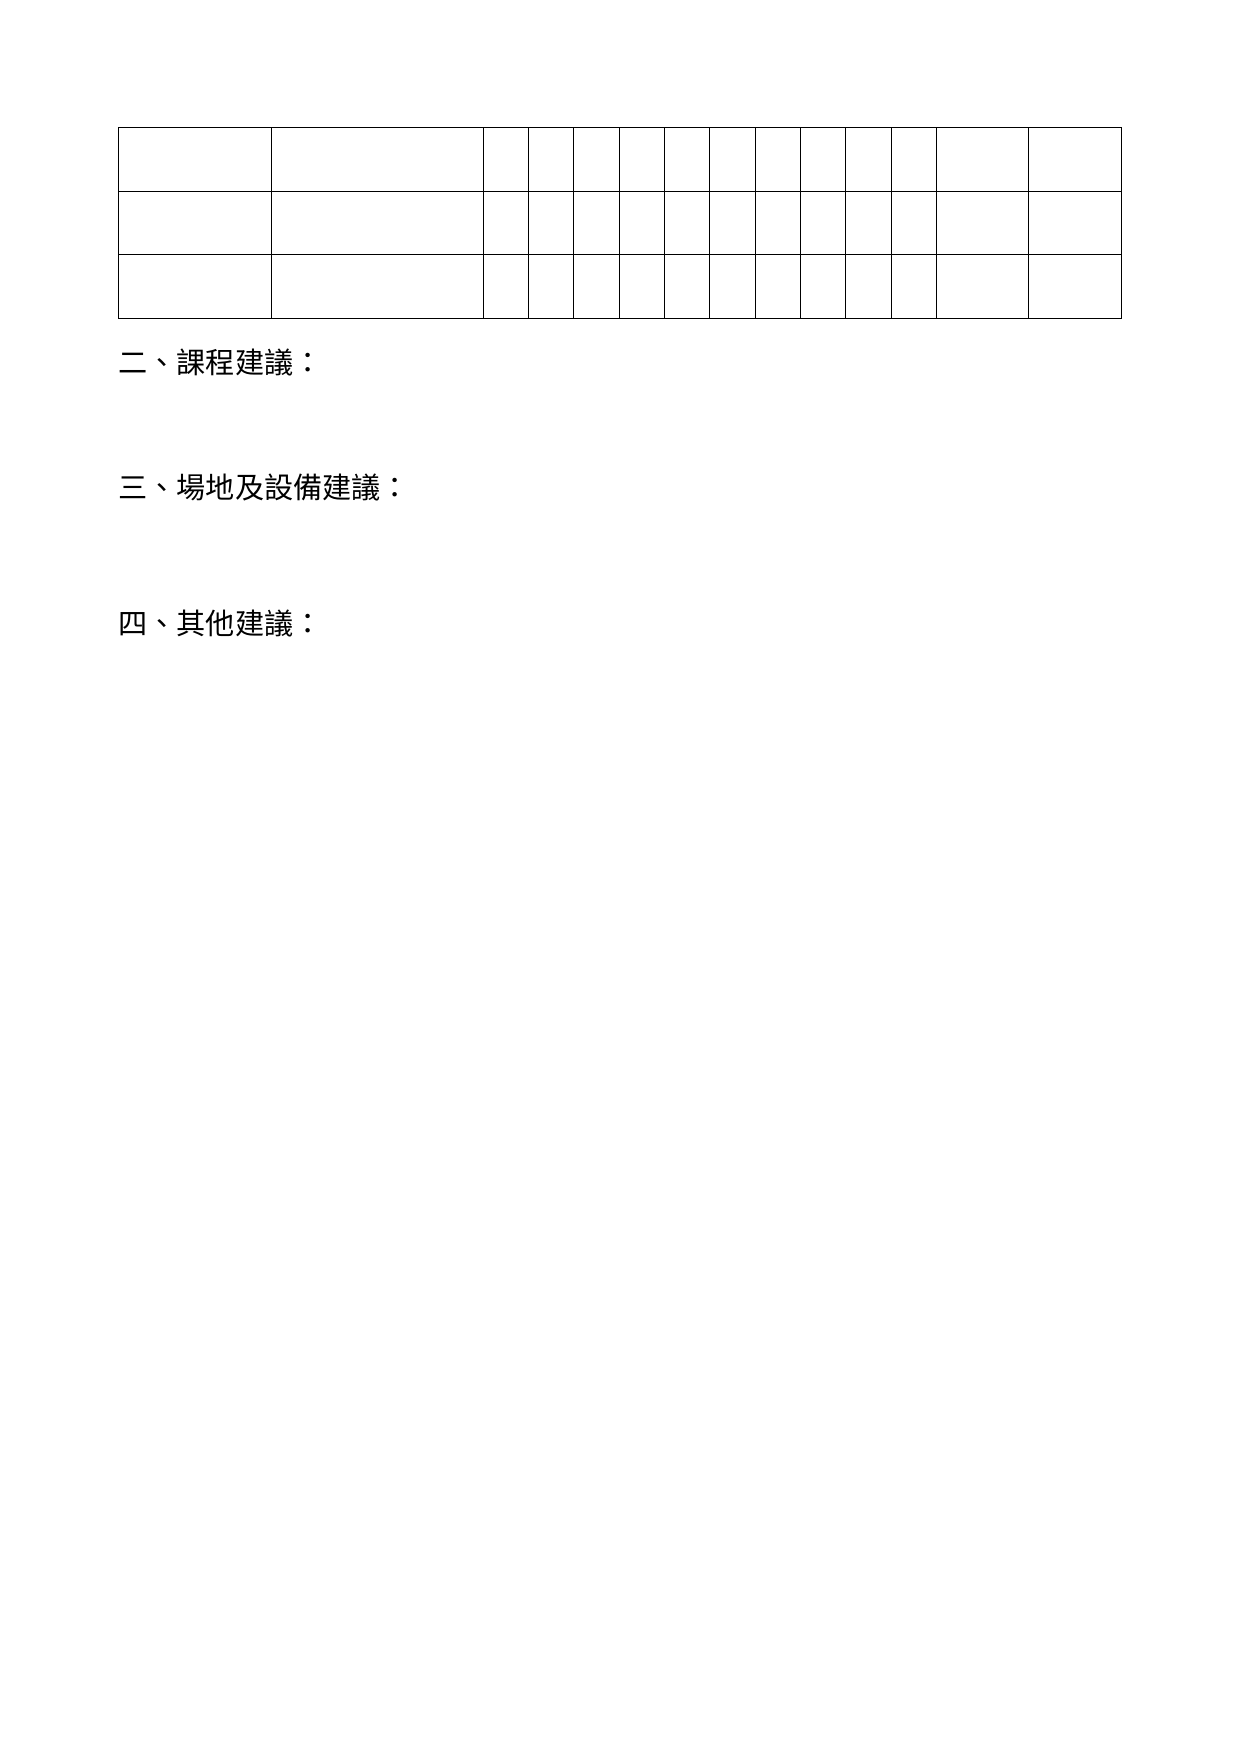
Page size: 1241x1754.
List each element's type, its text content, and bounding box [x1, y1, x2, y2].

table_cell [710, 192, 755, 254]
table_cell [272, 255, 483, 318]
table_cell [801, 128, 845, 191]
table_cell [620, 128, 664, 191]
table_cell [272, 128, 483, 191]
table_cell [484, 128, 528, 191]
table_cell [1029, 192, 1121, 254]
table_cell [665, 255, 709, 318]
table_cell [574, 255, 619, 318]
table_cell [892, 128, 936, 191]
table_cell [710, 255, 755, 318]
table_cell [119, 192, 271, 254]
table_cell [529, 128, 573, 191]
table_cell [846, 255, 891, 318]
table_cell [620, 192, 664, 254]
table_cell [756, 255, 800, 318]
table_cell [892, 192, 936, 254]
table_cell [574, 192, 619, 254]
table_cell [119, 128, 271, 191]
table_cell [846, 192, 891, 254]
table_cell [574, 128, 619, 191]
text 三、場地及設備建議： [118, 444, 1122, 506]
table_cell [665, 128, 709, 191]
table_cell [1029, 255, 1121, 318]
table_cell [665, 192, 709, 254]
table_cell [620, 255, 664, 318]
table_cell [756, 192, 800, 254]
table_cell [846, 128, 891, 191]
table_cell [801, 255, 845, 318]
table_cell [484, 255, 528, 318]
table_cell [529, 192, 573, 254]
table_cell [484, 192, 528, 254]
table_cell [937, 255, 1028, 318]
text 二、課程建議： [118, 319, 1122, 381]
table_cell [529, 255, 573, 318]
table_cell [892, 255, 936, 318]
table_cell [937, 192, 1028, 254]
table_cell [801, 192, 845, 254]
table_cell [119, 255, 271, 318]
table_cell [937, 128, 1028, 191]
table_cell [756, 128, 800, 191]
text 四、其他建議： [118, 580, 1122, 642]
table_cell [710, 128, 755, 191]
table_cell [272, 192, 483, 254]
table_cell [1029, 128, 1121, 191]
